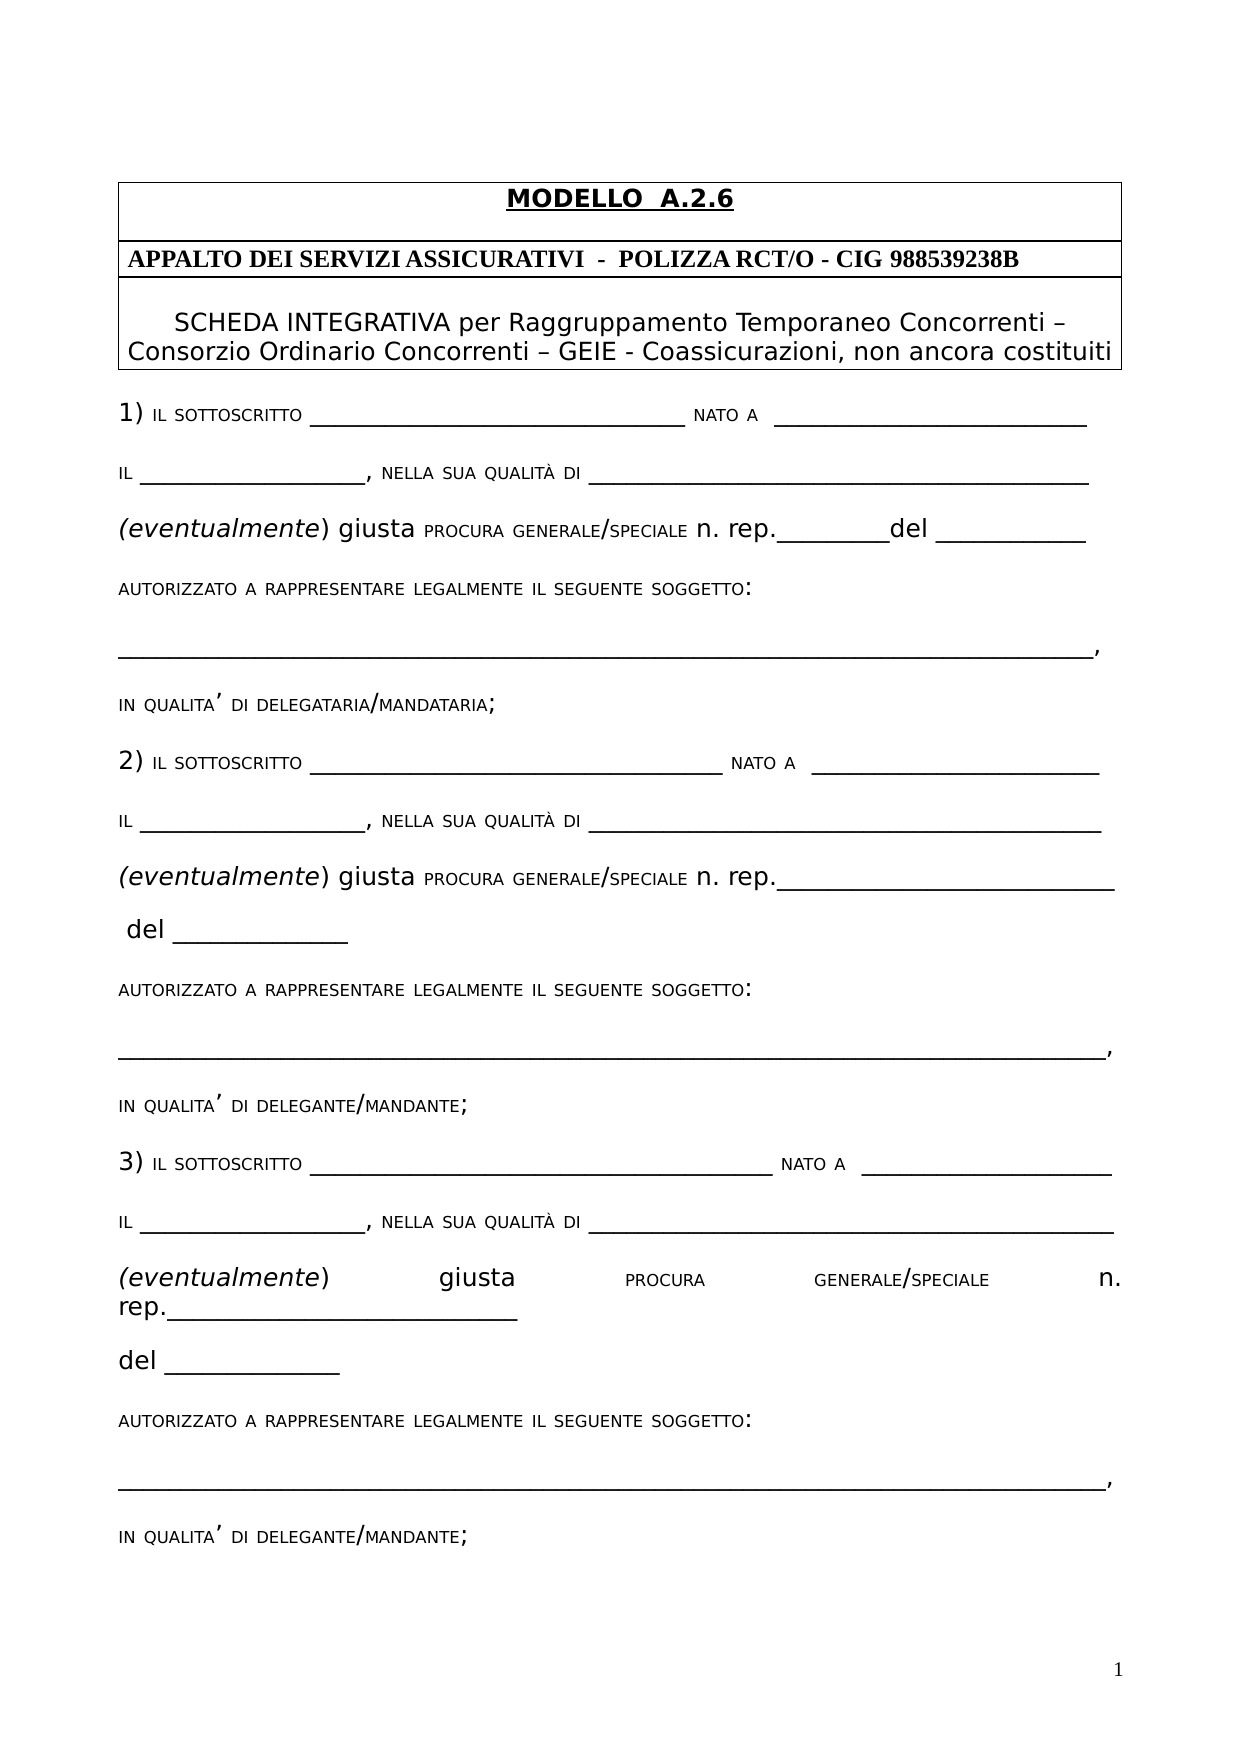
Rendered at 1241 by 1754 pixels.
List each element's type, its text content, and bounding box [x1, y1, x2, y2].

text _______________________________________________________________________________, [118, 1032, 1122, 1061]
text autorizzato a rappresentare legalmente il seguente soggetto: [118, 974, 1122, 1003]
text in qualita’ di delegataria/mandataria; [118, 688, 1122, 717]
text del ______________ [118, 916, 1122, 945]
text SCHEDA INTEGRATIVA per Raggruppamento Temporaneo Concorrenti – Consorzio Ordinario Concorrenti – GEIE - Coassicurazioni, non ancora costituiti [119, 306, 1121, 369]
text 2) il sottoscritto _________________________________ nato a _______________________ [118, 746, 1122, 775]
text il __________________, nella sua qualità di __________________________________________ [118, 1206, 1122, 1234]
text ______________________________________________________________________________, [118, 630, 1122, 659]
text MODELLO A.2.6 [119, 183, 1121, 214]
text _______________________________________________________________________________, [118, 1462, 1122, 1491]
text il __________________, nella sua qualità di _________________________________________ [118, 804, 1122, 833]
text APPALTO DEI SERVIZI ASSICURATIVI - POLIZZA RCT/O - CIG 988539238B [119, 242, 1121, 276]
text 3) il sottoscritto _____________________________________ nato a ____________________ [118, 1148, 1122, 1177]
text 1) il sottoscritto ______________________________ nato a _________________________ [118, 399, 1122, 428]
text il __________________, nella sua qualità di ________________________________________ [118, 457, 1122, 486]
text del ______________ [118, 1346, 1122, 1375]
text (eventualmente) giusta procura generale/speciale n. rep._________del ____________ [118, 514, 1122, 543]
text autorizzato a rappresentare legalmente il seguente soggetto: [118, 1404, 1122, 1433]
text in qualita’ di delegante/mandante; [118, 1090, 1122, 1119]
text autorizzato a rappresentare legalmente il seguente soggetto: [118, 572, 1122, 601]
text in qualita’ di delegante/mandante; [118, 1520, 1122, 1549]
text (eventualmente) giusta procura generale/speciale n. rep.____________________________ [118, 1263, 1122, 1321]
text (eventualmente) giusta procura generale/speciale n. rep.___________________________ [118, 862, 1122, 891]
